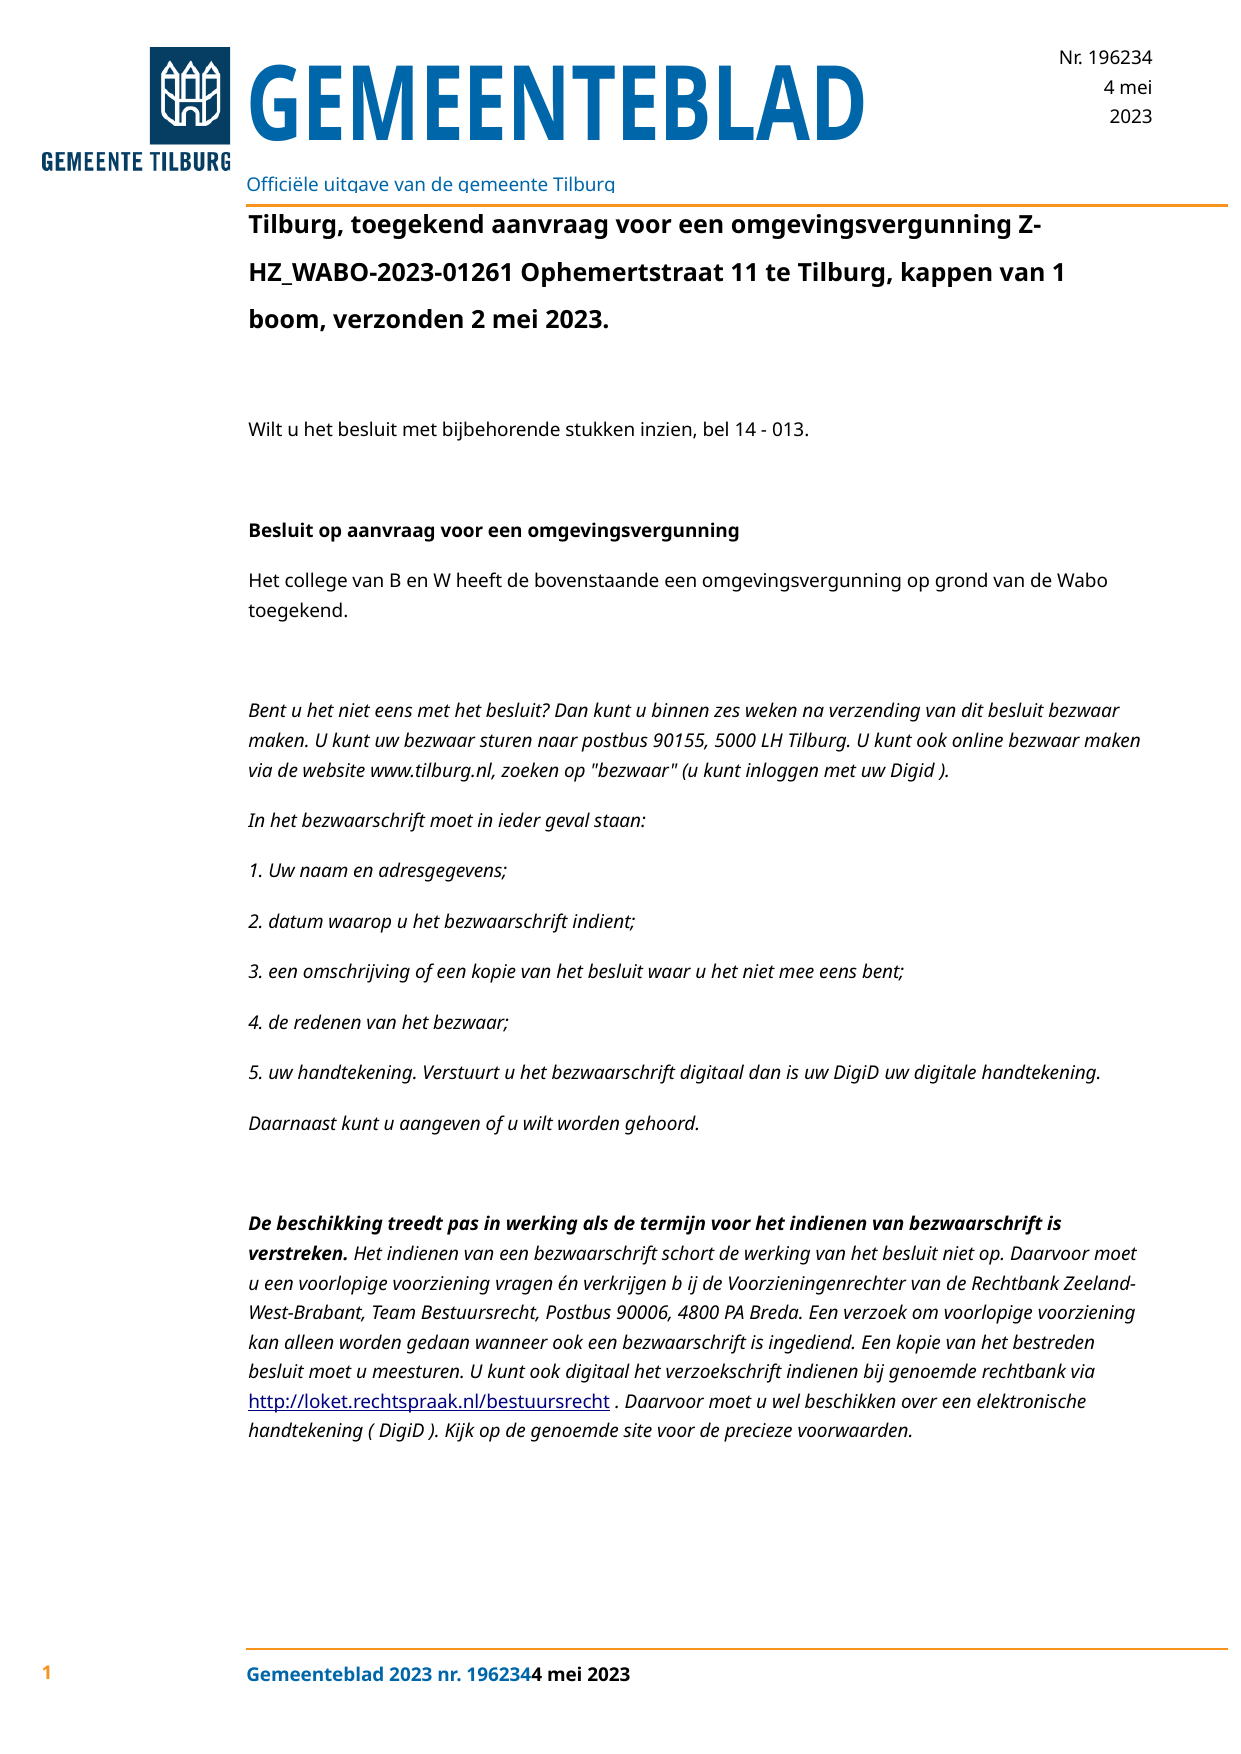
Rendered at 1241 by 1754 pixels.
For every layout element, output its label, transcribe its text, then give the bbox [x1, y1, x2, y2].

text 3. een omschrijving of een kopie van het besluit waar u het niet mee eens bent; [248, 958, 1152, 984]
text Bent u het niet eens met het besluit? Dan kunt u binnen zes weken na verzending van dit besluit bezwaar maken. U kunt uw bezwaar sturen naar postbus 90155, 5000 LH Tilburg. U kunt ook online bezwaar maken via de website www.tilburg.nl, zoeken op "bezwaar" (u kunt inloggen met uw Digid ). [248, 698, 1152, 782]
text Besluit op aanvraag voor een omgevingsvergunning [248, 517, 1152, 542]
text In het bezwaarschrift moet in ieder geval staan: [248, 807, 1152, 833]
text Wilt u het besluit met bijbehorende stukken inzien, bel 14 - 013. [248, 416, 1152, 442]
text Tilburg, toegekend aanvraag voor een omgevingsvergunning Z-HZ_WABO-2023-01261 Ophemertstraat 11 te Tilburg, kappen van 1 boom, verzonden 2 mei 2023. [248, 207, 1152, 336]
text 4. de redenen van het bezwaar; [248, 1009, 1152, 1034]
text 5. uw handtekening. Verstuurt u het bezwaarschrift digitaal dan is uw DigiD uw digitale handtekening. [248, 1059, 1152, 1085]
text De beschikking treedt pas in werking als de termijn voor het indienen van bezwaarschrift is verstreken. Het indienen van een bezwaarschrift schort de werking van het besluit niet op. Daarvoor moet u een voorlopige voorziening vragen én verkrijgen b ij de Voorzieningenrechter van de Rechtbank Zeeland-West-Brabant, Team Bestuursrecht, Postbus 90006, 4800 PA Breda. Een verzoek om voorlopige voorziening kan alleen worden gedaan wanneer ook een bezwaarschrift is ingediend. Een kopie van het bestreden besluit moet u meesturen. U kunt ook digitaal het verzoekschrift indienen bij genoemde rechtbank via http://loket.rechtspraak.nl/bestuursrecht . Daarvoor moet u wel beschikken over een elektronische handtekening ( DigiD ). Kijk op de genoemde site voor de precieze voorwaarden. [248, 1211, 1152, 1443]
text 1. Uw naam en adresgegevens; [248, 858, 1152, 883]
text Daarnaast kunt u aangeven of u wilt worden gehoord. [248, 1110, 1152, 1135]
text 2. datum waarop u het bezwaarschrift indient; [248, 908, 1152, 934]
picture [41, 47, 231, 172]
text Het college van B en W heeft de bovenstaande een omgevingsvergunning op grond van de Wabo toegekend. [248, 567, 1152, 622]
